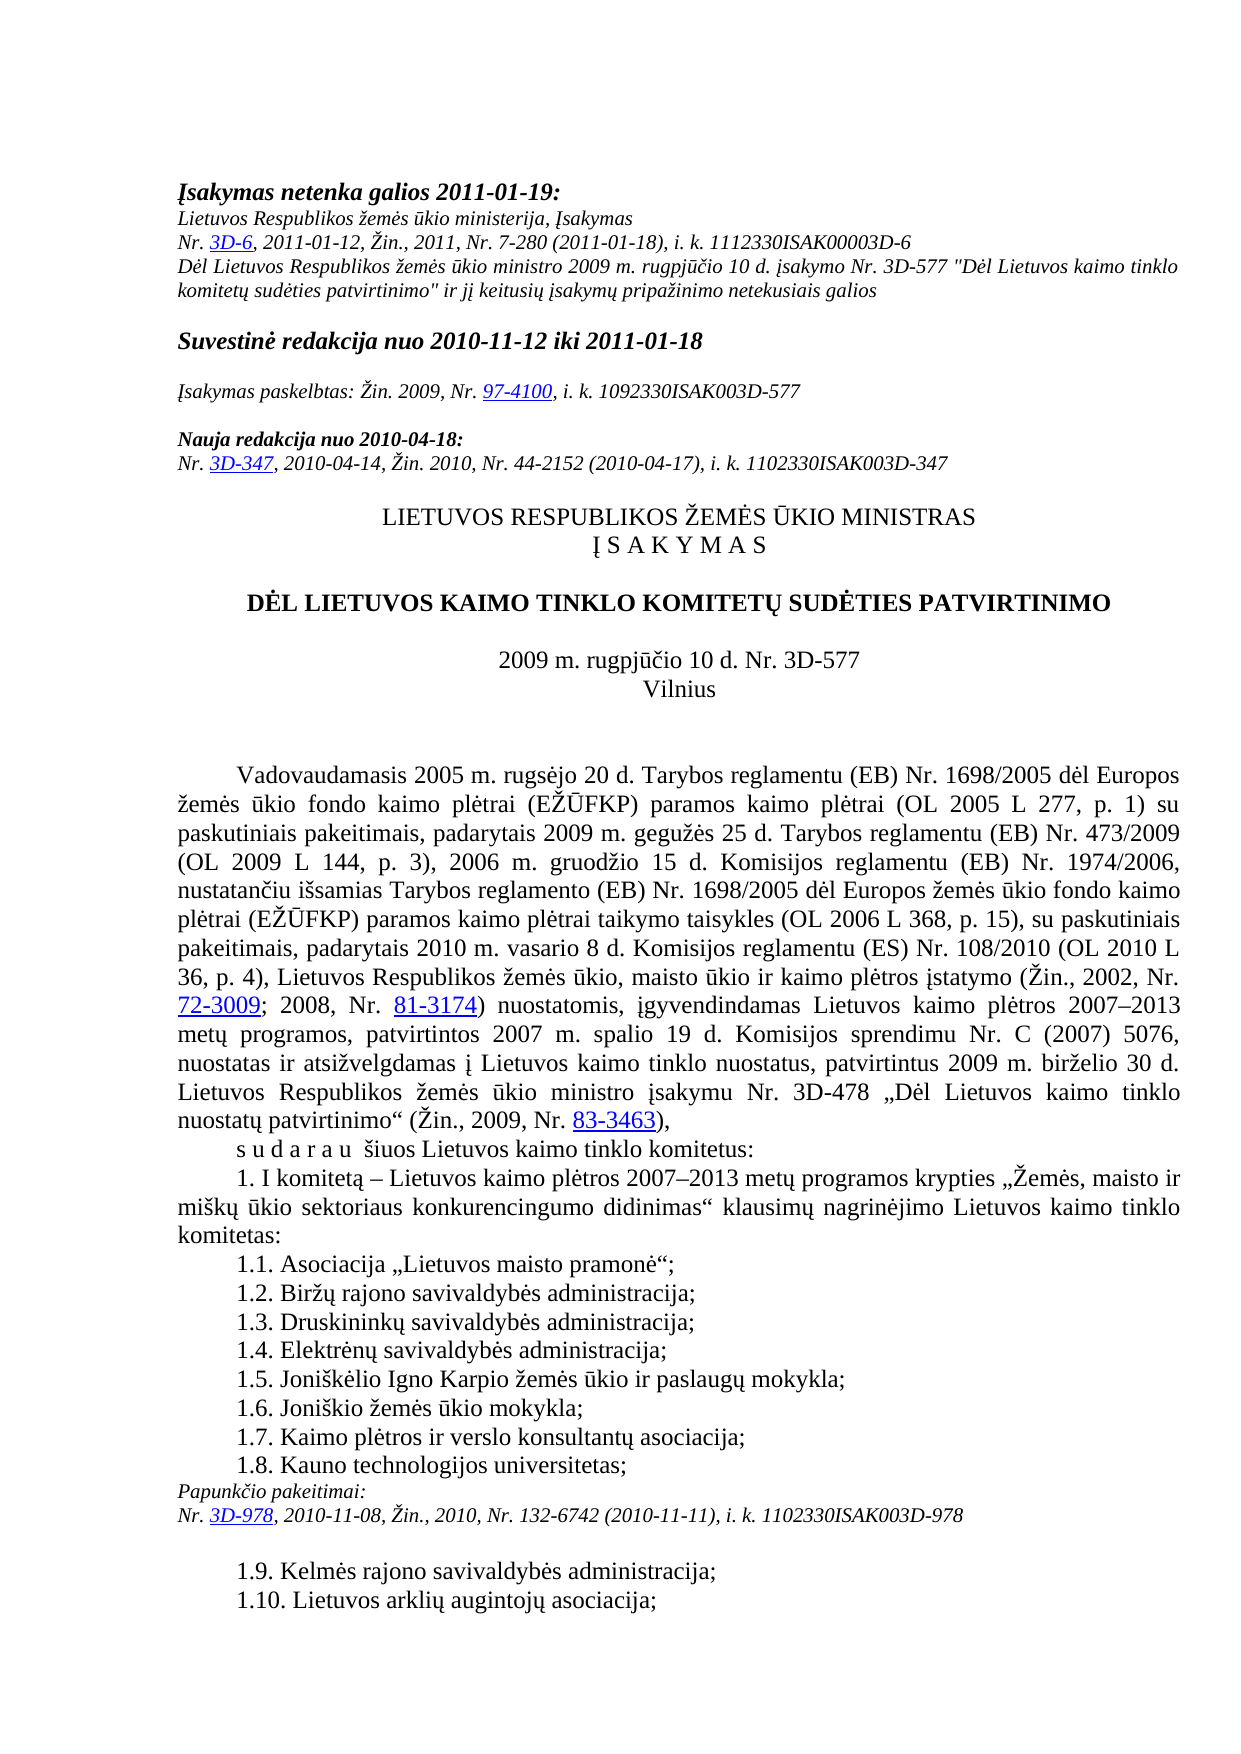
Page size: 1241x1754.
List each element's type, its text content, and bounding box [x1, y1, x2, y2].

text Suvestinė redakcija nuo 2010-11-12 iki 2011-01-18 [177, 326, 1181, 355]
text LIETUVOS RESPUBLIKOS ŽEMĖS ŪKIO MINISTRAS [177, 502, 1181, 530]
text 1.8. Kauno technologijos universitetas; [177, 1450, 1181, 1479]
text 1.7. Kaimo plėtros ir verslo konsultantų asociacija; [177, 1422, 1181, 1450]
text 1.4. Elektrėnų savivaldybės administracija; [177, 1335, 1181, 1364]
text Lietuvos Respublikos žemės ūkio ministerija, Įsakymas [177, 206, 1181, 230]
text 1.2. Biržų rajono savivaldybės administracija; [177, 1278, 1181, 1307]
text 1.6. Joniškio žemės ūkio mokykla; [177, 1393, 1181, 1422]
text 1. I komitetą – Lietuvos kaimo plėtros 2007–2013 metų programos krypties „Žemės, maisto ir miškų ūkio sektoriaus konkurencingumo didinimas“ klausimų nagrinėjimo Lietuvos kaimo tinklo komitetas: [177, 1163, 1181, 1249]
text DĖL LIETUVOS KAIMO TINKLO KOMITETŲ SUDĖTIES PATVIRTINIMO [177, 588, 1181, 617]
text Nr. 3D-978, 2010-11-08, Žin., 2010, Nr. 132-6742 (2010-11-11), i. k. 1102330ISAK003D-978 [177, 1503, 1181, 1527]
text 2009 m. rugpjūčio 10 d. Nr. 3D-577 [177, 645, 1181, 674]
text Vadovaudamasis 2005 m. rugsėjo 20 d. Tarybos reglamentu (EB) Nr. 1698/2005 dėl Europos žemės ūkio fondo kaimo plėtrai (EŽŪFKP) paramos kaimo plėtrai (OL 2005 L 277, p. 1) su paskutiniais pakeitimais, padarytais 2009 m. gegužės 25 d. Tarybos reglamentu (EB) Nr. 473/2009 (OL 2009 L 144, p. 3), 2006 m. gruodžio 15 d. Komisijos reglamentu (EB) Nr. 1974/2006, nustatančiu išsamias Tarybos reglamento (EB) Nr. 1698/2005 dėl Europos žemės ūkio fondo kaimo plėtrai (EŽŪFKP) paramos kaimo plėtrai taikymo taisykles (OL 2006 L 368, p. 15), su paskutiniais pakeitimais, padarytais 2010 m. vasario 8 d. Komisijos reglamentu (ES) Nr. 108/2010 (OL 2010 L 36, p. 4), Lietuvos Respublikos žemės ūkio, maisto ūkio ir kaimo plėtros įstatymo (Žin., 2002, Nr. 72-3009; 2008, Nr. 81-3174) nuostatomis, įgyvendindamas Lietuvos kaimo plėtros 2007–2013 metų programos, patvirtintos 2007 m. spalio 19 d. Komisijos sprendimu Nr. C (2007) 5076, nuostatas ir atsižvelgdamas į Lietuvos kaimo tinklo nuostatus, patvirtintus 2009 m. birželio 30 d. Lietuvos Respublikos žemės ūkio ministro įsakymu Nr. 3D-478 „Dėl Lietuvos kaimo tinklo nuostatų patvirtinimo“ (Žin., 2009, Nr. 83-3463), [177, 760, 1181, 1134]
text Papunkčio pakeitimai: [177, 1479, 1181, 1503]
text 1.3. Druskininkų savivaldybės administracija; [177, 1307, 1181, 1335]
text 1.10. Lietuvos arklių augintojų asociacija; [177, 1585, 1181, 1613]
text 1.5. Joniškėlio Igno Karpio žemės ūkio ir paslaugų mokykla; [177, 1364, 1181, 1393]
text Dėl Lietuvos Respublikos žemės ūkio ministro 2009 m. rugpjūčio 10 d. įsakymo Nr. 3D-577 "Dėl Lietuvos kaimo tinklo komitetų sudėties patvirtinimo" ir jį keitusių įsakymų pripažinimo netekusiais galios [177, 254, 1181, 302]
text ĮSAKYMAS [177, 530, 1181, 559]
text Nauja redakcija nuo 2010-04-18: [177, 427, 1181, 451]
text sudarau šiuos Lietuvos kaimo tinklo komitetus: [177, 1134, 1181, 1163]
text Nr. 3D-6, 2011-01-12, Žin., 2011, Nr. 7-280 (2011-01-18), i. k. 1112330ISAK00003D-6 [177, 230, 1181, 254]
text Vilnius [177, 674, 1181, 703]
text Įsakymas netenka galios 2011-01-19: [177, 177, 1181, 206]
text 1.9. Kelmės rajono savivaldybės administracija; [177, 1556, 1181, 1585]
text 1.1. Asociacija „Lietuvos maisto pramonė“; [177, 1249, 1181, 1278]
text Įsakymas paskelbtas: Žin. 2009, Nr. 97-4100, i. k. 1092330ISAK003D-577 [177, 379, 1181, 403]
text Nr. 3D-347, 2010-04-14, Žin. 2010, Nr. 44-2152 (2010-04-17), i. k. 1102330ISAK003D-347 [177, 451, 1181, 475]
